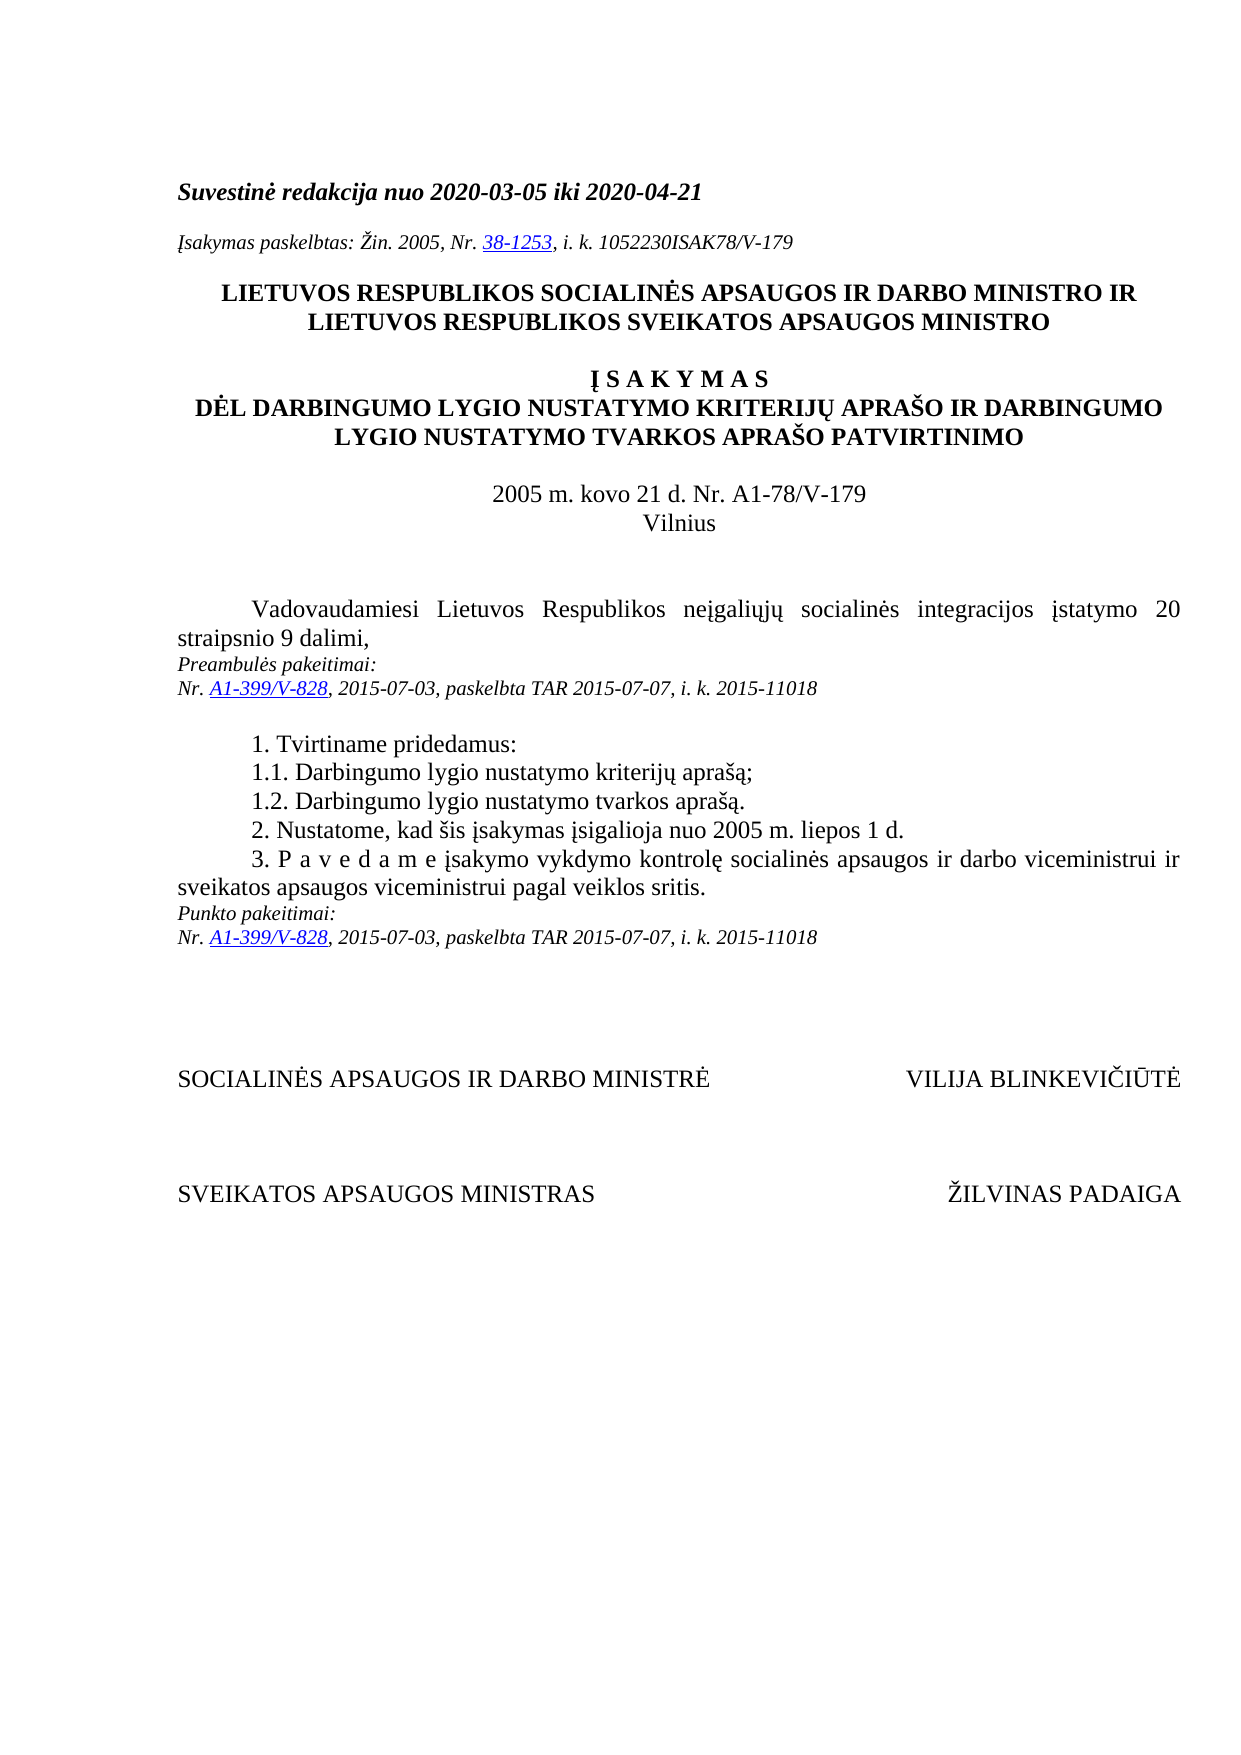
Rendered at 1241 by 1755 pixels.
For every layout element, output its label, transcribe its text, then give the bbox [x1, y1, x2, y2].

text LIETUVOS RESPUBLIKOS SOCIALINĖS APSAUGOS IR DARBO MINISTRO IR [177, 278, 1181, 307]
text Punkto pakeitimai: [177, 901, 1181, 925]
text LIETUVOS RESPUBLIKOS SVEIKATOS APSAUGOS MINISTRO [177, 307, 1181, 336]
text 1.1. Darbingumo lygio nustatymo kriterijų aprašą; [177, 757, 1181, 786]
text 2005 m. kovo 21 d. Nr. A1-78/V-179 [177, 479, 1181, 508]
text 1.2. Darbingumo lygio nustatymo tvarkos aprašą. [177, 786, 1181, 815]
text DĖL DARBINGUMO LYGIO NUSTATYMO KRITERIJŲ APRAŠO IR DARBINGUMO LYGIO NUSTATYMO TVARKOS APRAŠO PATVIRTINIMO [177, 393, 1181, 451]
text SOCIALINĖS APSAUGOS IR DARBO MINISTRĖ VILIJA BLINKEVIČIŪTĖ [177, 1064, 1181, 1093]
text Preambulės pakeitimai: [177, 652, 1181, 676]
text 2. Nustatome, kad šis įsakymas įsigalioja nuo 2005 m. liepos 1 d. [177, 815, 1181, 844]
text Į S A K Y M A S [177, 364, 1181, 393]
text Įsakymas paskelbtas: Žin. 2005, Nr. 38-1253, i. k. 1052230ISAK78/V-179 [177, 230, 1181, 254]
text 1. Tvirtiname pridedamus: [177, 729, 1181, 757]
text Vilnius [177, 508, 1181, 537]
text Nr. A1-399/V-828, 2015-07-03, paskelbta TAR 2015-07-07, i. k. 2015-11018 [177, 925, 1181, 949]
text Suvestinė redakcija nuo 2020-03-05 iki 2020-04-21 [177, 177, 1181, 206]
text Vadovaudamiesi Lietuvos Respublikos neįgaliųjų socialinės integracijos įstatymo 20 straipsnio 9 dalimi, [177, 594, 1181, 652]
text Nr. A1-399/V-828, 2015-07-03, paskelbta TAR 2015-07-07, i. k. 2015-11018 [177, 676, 1181, 700]
text SVEIKATOS APSAUGOS MINISTRAS ŽILVINAS PADAIGA [177, 1179, 1181, 1208]
text 3. P a v e d a m e įsakymo vykdymo kontrolę socialinės apsaugos ir darbo viceministrui ir sveikatos apsaugos viceministrui pagal veiklos sritis. [177, 844, 1181, 901]
